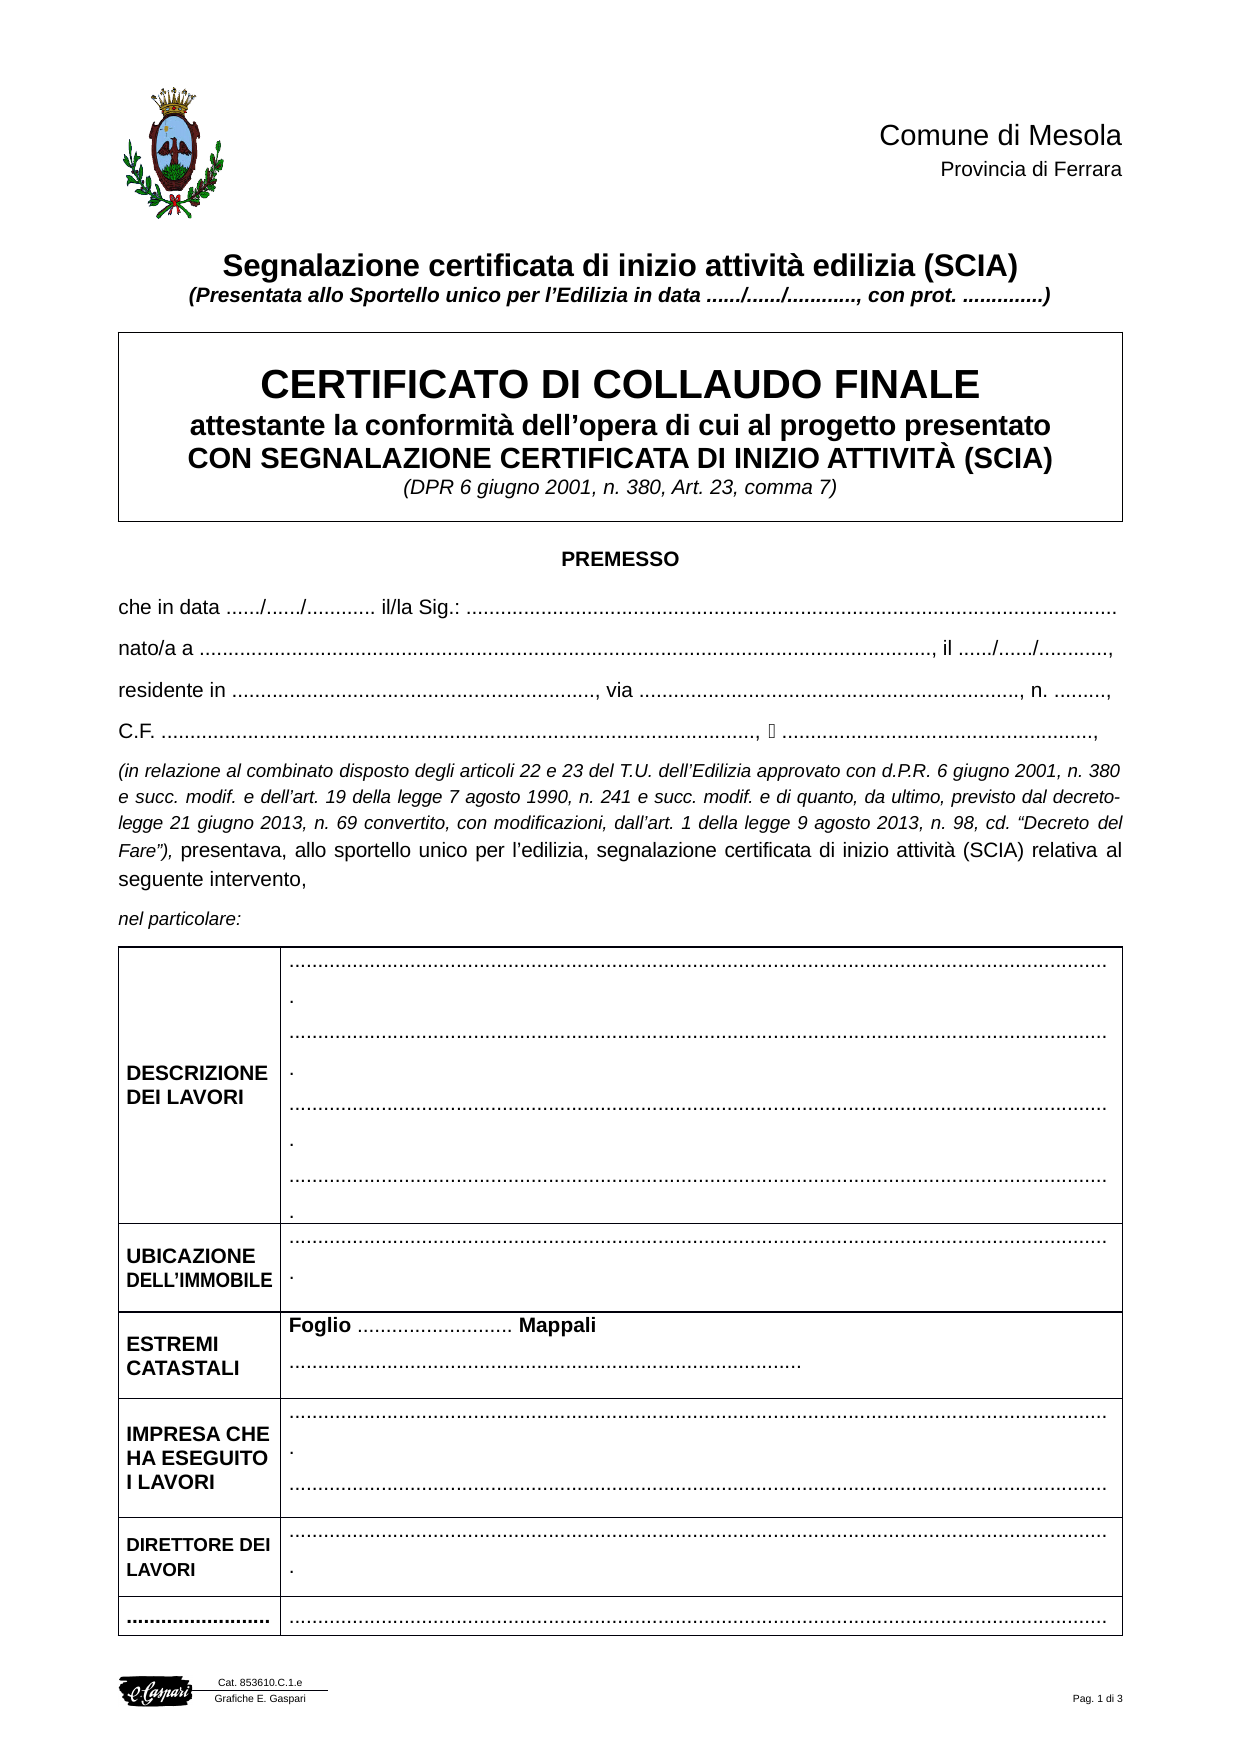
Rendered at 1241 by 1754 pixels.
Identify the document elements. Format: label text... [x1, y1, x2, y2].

text Comune di Mesola [224, 118, 1122, 152]
table_cell Foglio ........................... Mappali ......................................................................................... ............................................................................................................................................... [281, 1313, 1122, 1398]
text C.F. .......................................................................................................,  ......................................................, [118, 719, 1122, 743]
picture [122, 87, 224, 219]
table_cell ESTREMI CATASTALI [119, 1313, 280, 1398]
table_cell UBICAZIONE DELL’IMMOBILE [119, 1224, 280, 1311]
text nel particolare: [118, 908, 1122, 930]
table_header CERTIFICATO DI COLLAUDO FINALE attestante la conformità dell’opera di cui al progetto presentato CON SEGNALAZIONE CERTIFICATA DI INIZIO ATTIVITÀ (SCIA) (DPR 6 giugno 2001, n. 380, Art. 23, comma 7) [119, 333, 1122, 521]
text (Presentata allo Sportello unico per l’Edilizia in data ....../....../............, con prot. ..............) [118, 283, 1122, 307]
table_cell IMPRESA CHE HA ESEGUITO I LAVORI [119, 1399, 280, 1517]
text Provincia di Ferrara [224, 157, 1122, 181]
text nato/a a ..............................................................................................................................., il ....../....../............, [118, 636, 1122, 660]
text che in data ....../....../............ il/la Sig.: ................................................................................................................. [118, 595, 1122, 619]
text residente in ..............................................................., via .................................................................., n. ........., [118, 677, 1122, 701]
table_header ............................................................................................................................................... ............................................................................................................................................... ............................................................................................................................................... ............................................................................................................................................... [281, 948, 1122, 1223]
table_cell ............................................................................................................................................... ............................................................................................................................................... Cod. Fisc. ..................................................................  ..................................................... [281, 1399, 1122, 1517]
table_cell ............................................................................................................................................... ............................................................................................................................................... [281, 1518, 1122, 1596]
title Segnalazione certificata di inizio attività edilizia (SCIA) [118, 247, 1122, 283]
subtitle PREMESSO [118, 547, 1122, 571]
text (in relazione al combinato disposto degli articoli 22 e 23 del T.U. dell’Edilizia approvato con d.P.R. 6 giugno 2001, n. 380 e succ. modif. e dell’art. 19 della legge 7 agosto 1990, n. 241 e succ. modif. e di quanto, da ultimo, previsto dal decreto-legge 21 giugno 2013, n. 69 convertito, con modificazioni, dall’art. 1 della legge 9 agosto 2013, n. 98, cd. “Decreto del Fare”), presentava, allo sportello unico per l’edilizia, segnalazione certificata di inizio attività (SCIA) relativa al seguente intervento, [118, 760, 1122, 891]
table_cell DIRETTORE DEI LAVORI [119, 1518, 280, 1596]
table_cell ............................................................................................................................................... ............................................................................................................................................... [281, 1224, 1122, 1311]
picture [118, 1675, 193, 1707]
table_cell ......................... [119, 1597, 280, 1635]
table_cell ............................................................................................................................................... ............................................................................................................................................... [281, 1597, 1122, 1635]
table_header DESCRIZIONE DEI LAVORI [119, 948, 280, 1223]
